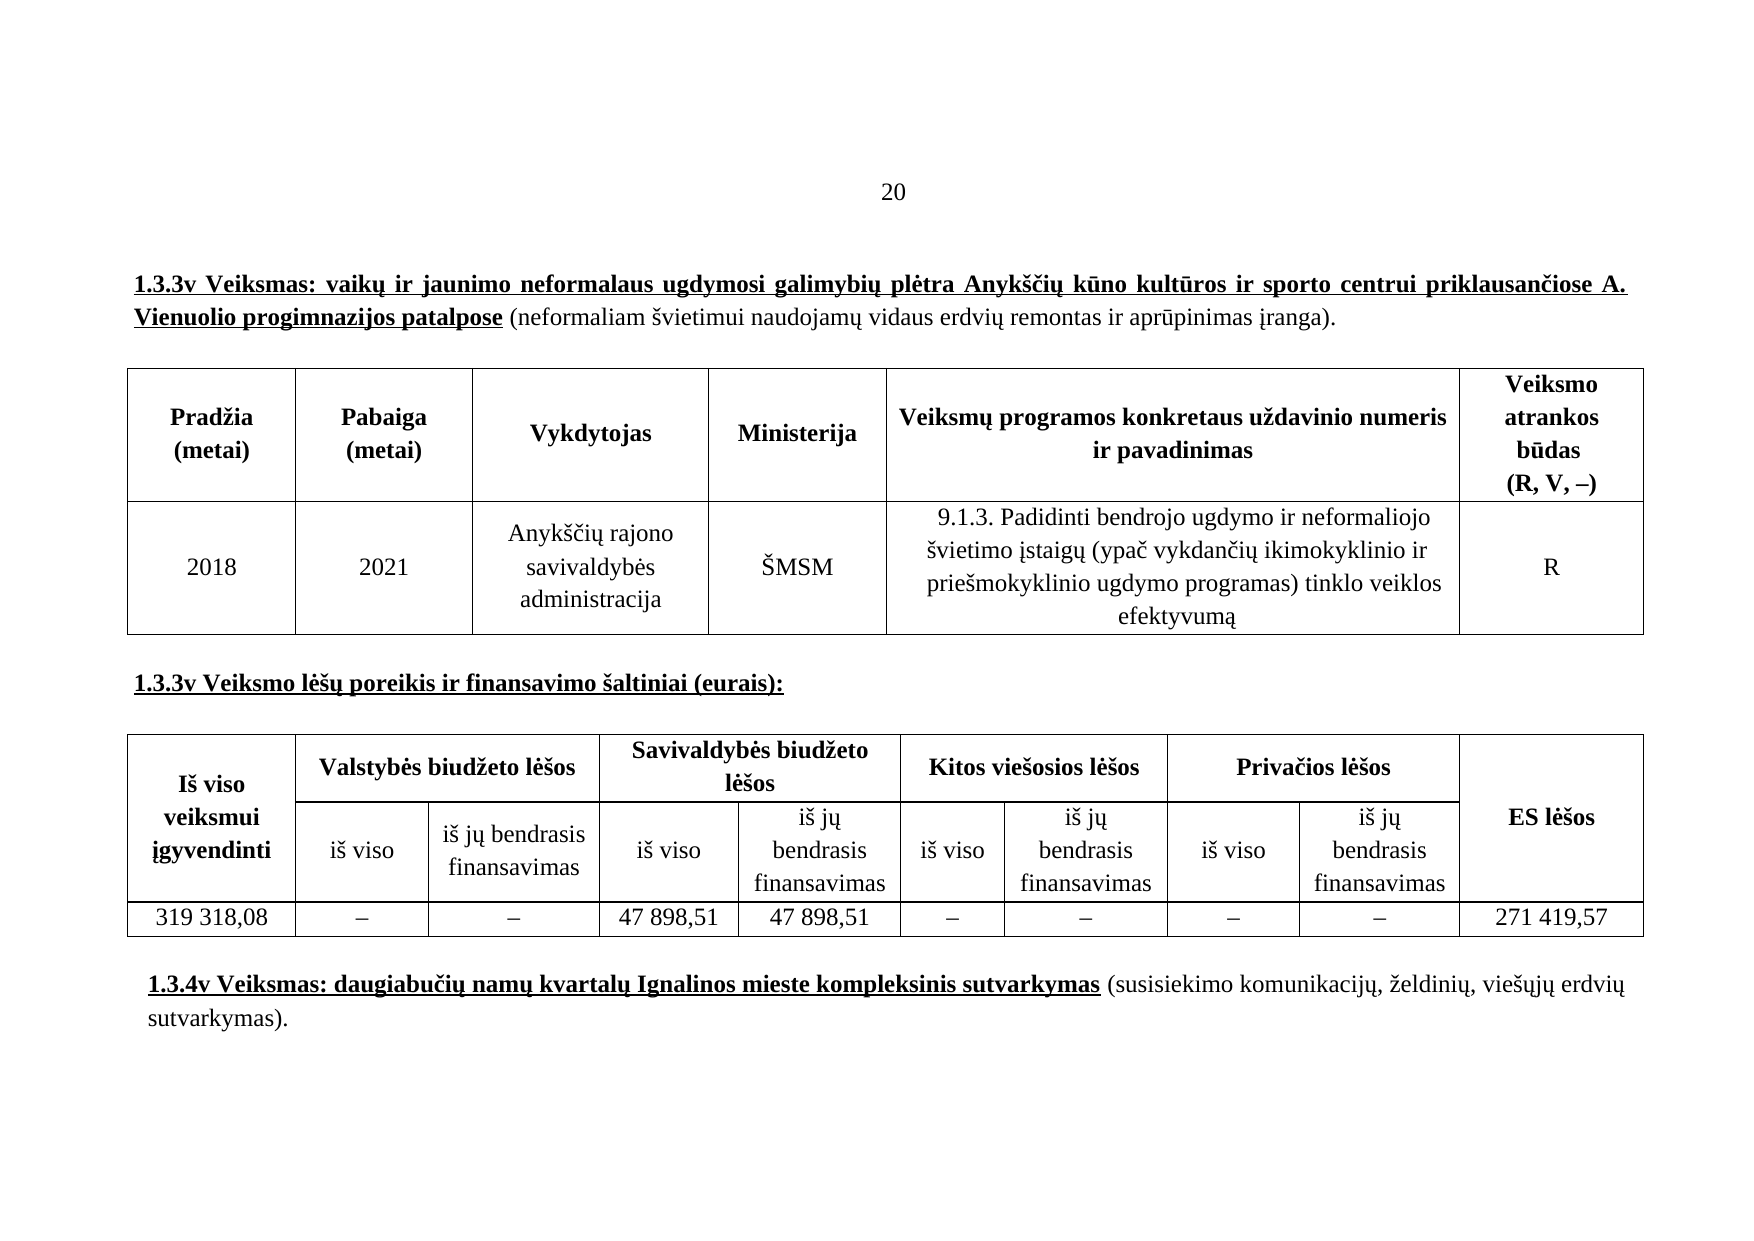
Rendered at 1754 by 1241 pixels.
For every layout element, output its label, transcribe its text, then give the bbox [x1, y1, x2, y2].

table_cell iš jų bendrasis finansavimas [739, 803, 900, 901]
table_cell Vykdytojas [473, 369, 708, 501]
table_header 9.1.3. Padidinti bendrojo ugdymo ir neformaliojo švietimo įstaigų (ypač vykdančių ikimokyklinio ir priešmokyklinio ugdymo programas) tinklo veiklos efektyvumą [897, 502, 1459, 634]
text 1.3.4v Veiksmas: daugiabučių namų kvartalų Ignalinos mieste kompleksinis sutvarkymas (susisiekimo komunikacijų, želdinių, viešųjų erdvių sutvarkymas). [148, 969, 1668, 1031]
table_cell iš viso [600, 803, 738, 901]
table_cell iš jų bendrasis finansavimas [1005, 803, 1167, 901]
table_cell – [1168, 903, 1299, 936]
table_cell 47 898,51 [739, 903, 900, 936]
table_cell 271 419,57 [1460, 903, 1643, 936]
table_cell Valstybės biudžeto lėšos [296, 735, 599, 801]
table_cell Veiksmo atrankos būdas (R, V, –) [1460, 369, 1643, 501]
table_cell Ministerija [709, 369, 886, 501]
table_cell [1639, 635, 1643, 734]
table_cell – [429, 903, 599, 936]
table_cell Privačios lėšos [1168, 735, 1459, 801]
table_cell iš jų bendrasis finansavimas [429, 803, 599, 901]
table_cell Pradžia (metai) [128, 369, 295, 501]
table_cell – [296, 903, 428, 936]
table_cell 319 318,08 [128, 903, 295, 936]
table_cell iš viso [296, 803, 428, 901]
table_cell Anykščių rajono savivaldybės administracija [473, 502, 708, 634]
table_cell ŠMSM [709, 502, 886, 634]
table_cell Veiksmų programos konkretaus uždavinio numeris ir pavadinimas [887, 369, 1459, 501]
table_cell 1.3.3v Veiksmas: vaikų ir jaunimo neformalaus ugdymosi galimybių plėtra Anykščių kūno kultūros ir sporto centrui priklausančiose A. Vienuolio progimnazijos patalpose (neformaliam švietimui naudojamų vidaus erdvių remontas ir aprūpinimas įranga). [128, 235, 1639, 368]
table_cell iš viso [1168, 803, 1299, 901]
table_cell Pabaiga (metai) [296, 369, 472, 501]
table_cell [887, 502, 897, 634]
table_cell Savivaldybės biudžeto lėšos [600, 735, 900, 801]
table_cell Iš viso veiksmui įgyvendinti [128, 735, 295, 901]
table_cell iš viso [901, 803, 1004, 901]
table_cell [1639, 235, 1643, 368]
table_cell Kitos viešosios lėšos [901, 735, 1167, 801]
table_cell ES lėšos [1460, 735, 1643, 901]
table_cell – [901, 903, 1004, 936]
table_cell iš jų bendrasis finansavimas [1300, 803, 1459, 901]
table_cell 2018 [128, 502, 295, 634]
table_cell 2021 [296, 502, 472, 634]
table_cell – [1005, 903, 1167, 936]
table_cell R [1460, 502, 1643, 634]
table_cell 47 898,51 [600, 903, 738, 936]
table_cell 1.3.3v Veiksmo lėšų poreikis ir finansavimo šaltiniai (eurais): [128, 635, 1639, 734]
table_cell – [1300, 903, 1459, 936]
